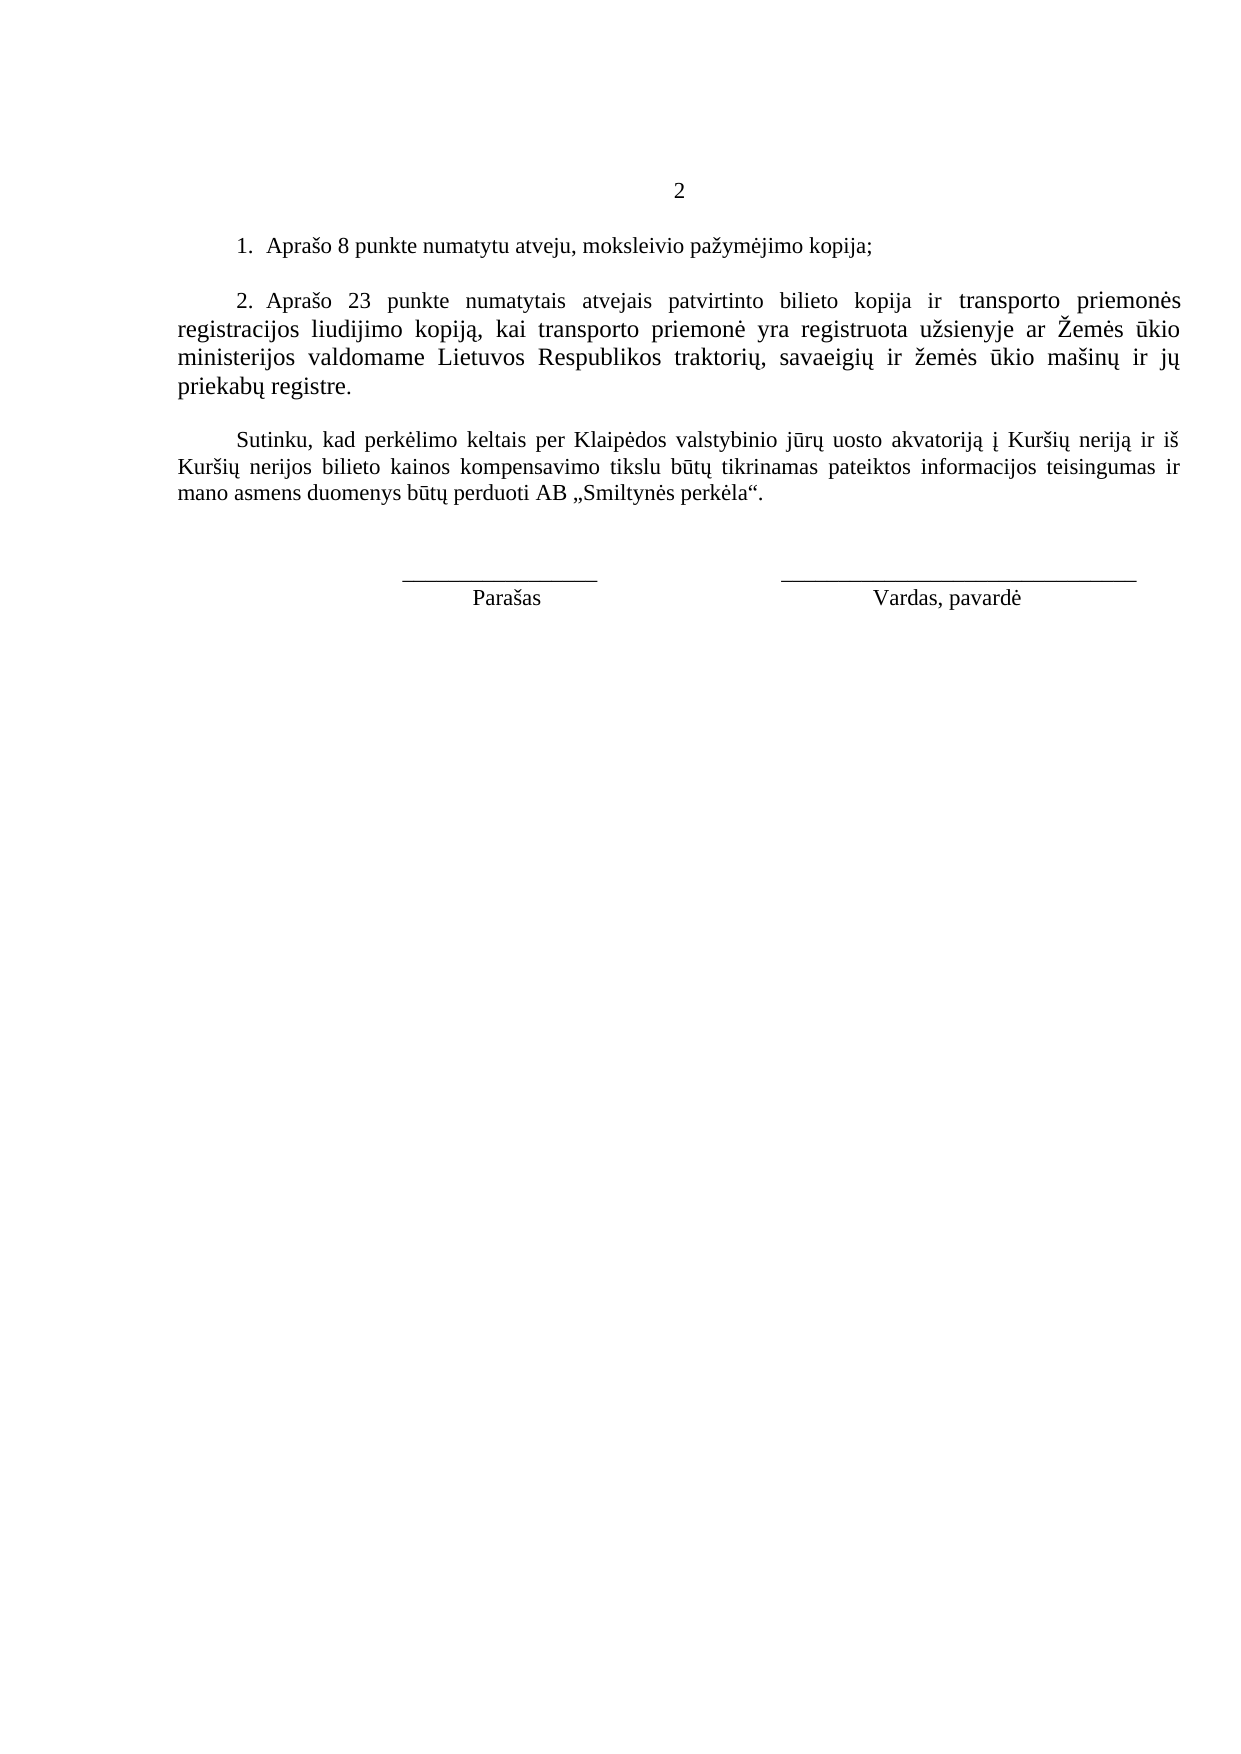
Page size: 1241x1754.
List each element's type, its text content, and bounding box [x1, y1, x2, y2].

text 1. Aprašo 8 punkte numatytu atveju, moksleivio pažymėjimo kopija; [177, 232, 1181, 259]
text _________________ _______________________________ [177, 558, 1181, 584]
text 2. Aprašo 23 punkte numatytais atvejais patvirtinto bilieto kopija ir transporto priemonės registracijos liudijimo kopiją, kai transporto priemonė yra registruota užsienyje ar Žemės ūkio ministerijos valdomame Lietuvos Respublikos traktorių, savaeigių ir žemės ūkio mašinų ir jų priekabų registre. [177, 285, 1181, 400]
text Sutinku, kad perkėlimo keltais per Klaipėdos valstybinio jūrų uosto akvatoriją į Kuršių neriją ir iš Kuršių nerijos bilieto kainos kompensavimo tikslu būtų tikrinamas pateiktos informacijos teisingumas ir mano asmens duomenys būtų perduoti AB „Smiltynės perkėla“. [177, 426, 1181, 505]
text Parašas Vardas, pavardė [177, 584, 1181, 611]
